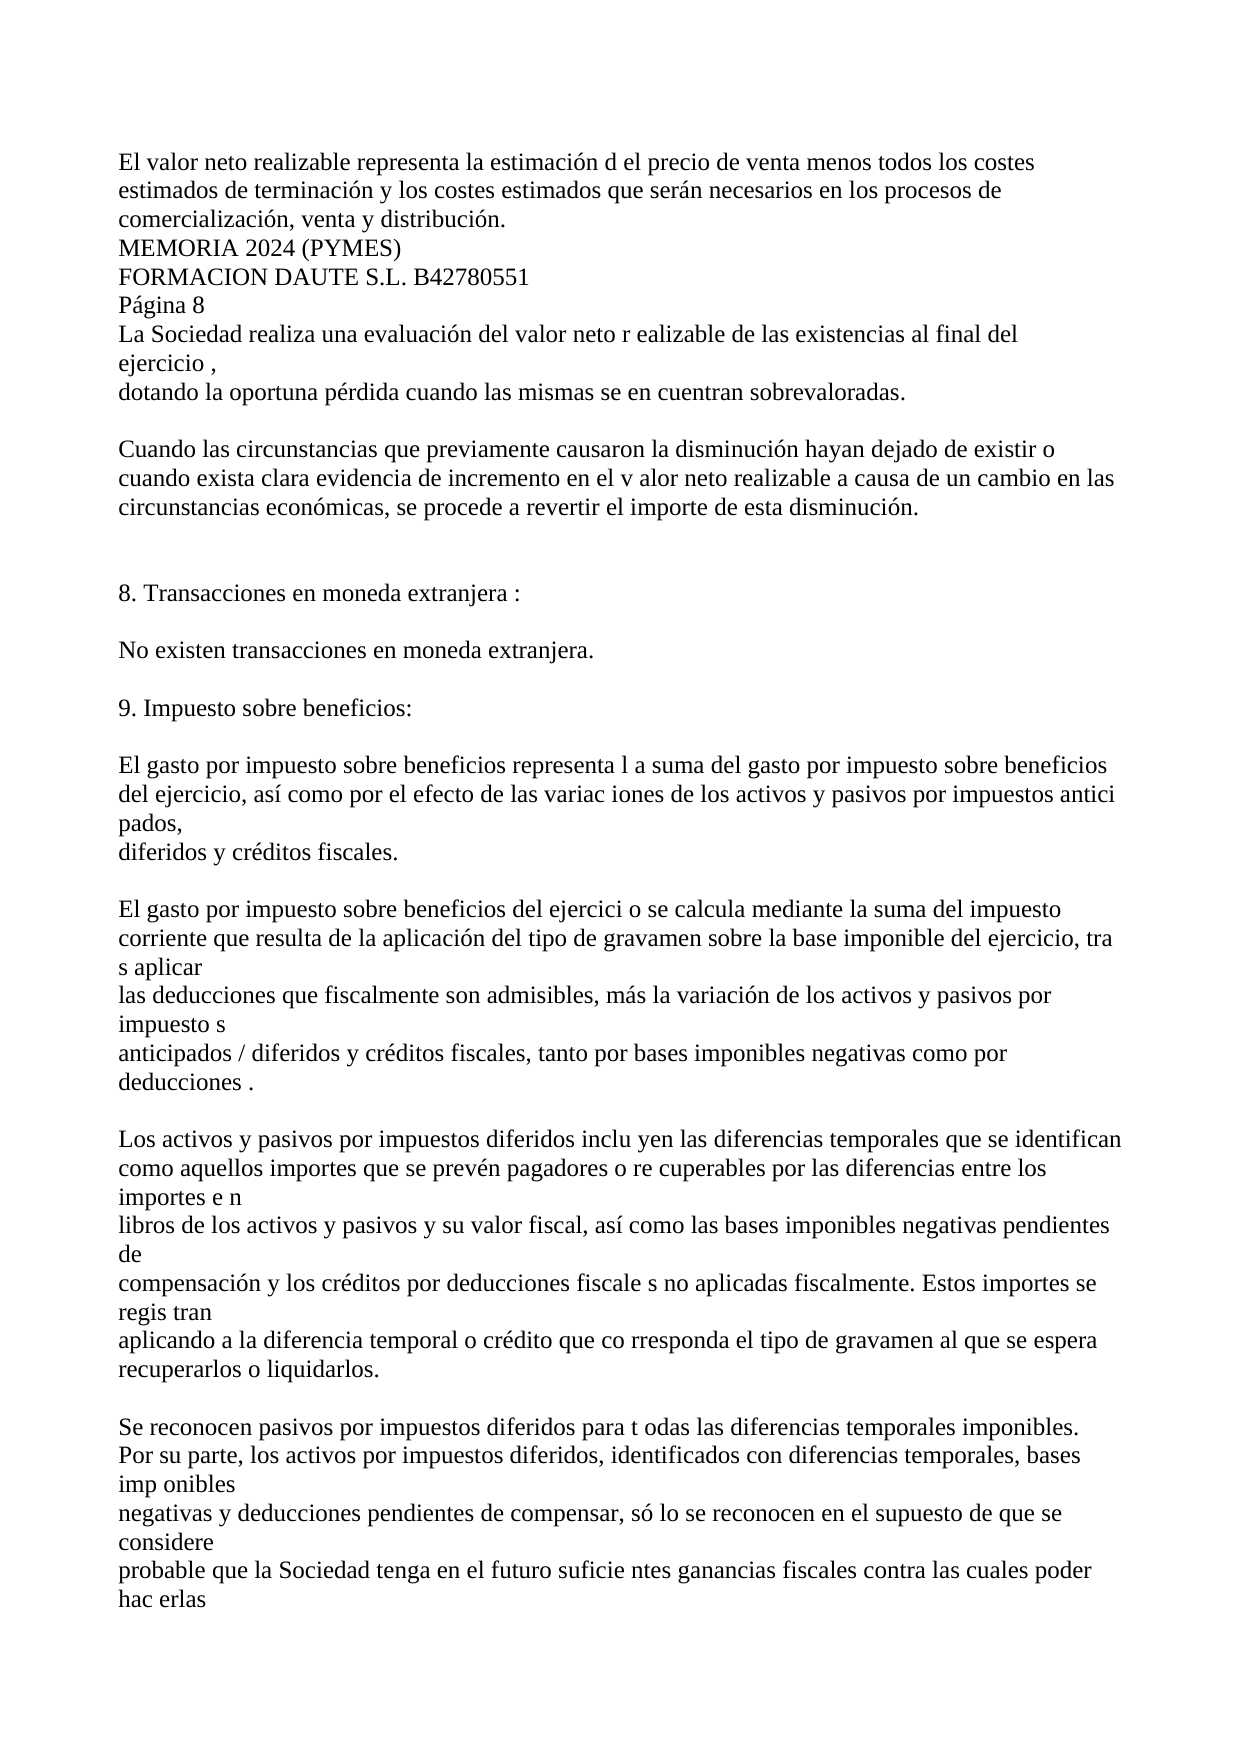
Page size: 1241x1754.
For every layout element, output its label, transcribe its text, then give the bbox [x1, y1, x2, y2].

text FORMACION DAUTE S.L. B42780551 [118, 262, 1122, 291]
text Página 8 [118, 291, 1122, 319]
text las deducciones que fiscalmente son admisibles, más la variación de los activos y pasivos por impuesto s [118, 981, 1122, 1038]
text Los activos y pasivos por impuestos diferidos inclu yen las diferencias temporales que se identifican [118, 1124, 1122, 1153]
text estimados de terminación y los costes estimados que serán necesarios en los procesos de [118, 176, 1122, 204]
text diferidos y créditos fiscales. [118, 837, 1122, 866]
text cuando exista clara evidencia de incremento en el v alor neto realizable a causa de un cambio en las [118, 463, 1122, 492]
text aplicando a la diferencia temporal o crédito que co rresponda el tipo de gravamen al que se espera [118, 1326, 1122, 1354]
text La Sociedad realiza una evaluación del valor neto r ealizable de las existencias al final del ejercicio , [118, 319, 1122, 377]
text 8. Transacciones en moneda extranjera : [118, 578, 1122, 607]
text No existen transacciones en moneda extranjera. [118, 636, 1122, 664]
text 9. Impuesto sobre beneficios: [118, 693, 1122, 722]
text circunstancias económicas, se procede a revertir el importe de esta disminución. [118, 492, 1122, 521]
text MEMORIA 2024 (PYMES) [118, 233, 1122, 262]
text del ejercicio, así como por el efecto de las variac iones de los activos y pasivos por impuestos antici pados, [118, 779, 1122, 837]
text recuperarlos o liquidarlos. [118, 1354, 1122, 1383]
text negativas y deducciones pendientes de compensar, só lo se reconocen en el supuesto de que se considere [118, 1498, 1122, 1556]
text Por su parte, los activos por impuestos diferidos, identificados con diferencias temporales, bases imp onibles [118, 1441, 1122, 1498]
text El valor neto realizable representa la estimación d el precio de venta menos todos los costes [118, 147, 1122, 176]
text El gasto por impuesto sobre beneficios del ejercici o se calcula mediante la suma del impuesto [118, 894, 1122, 923]
text El gasto por impuesto sobre beneficios representa l a suma del gasto por impuesto sobre beneficios [118, 751, 1122, 779]
text compensación y los créditos por deducciones fiscale s no aplicadas fiscalmente. Estos importes se regis tran [118, 1268, 1122, 1326]
text anticipados / diferidos y créditos fiscales, tanto por bases imponibles negativas como por deducciones . [118, 1038, 1122, 1096]
text corriente que resulta de la aplicación del tipo de gravamen sobre la base imponible del ejercicio, tra s aplicar [118, 923, 1122, 981]
text comercialización, venta y distribución. [118, 204, 1122, 233]
text dotando la oportuna pérdida cuando las mismas se en cuentran sobrevaloradas. [118, 377, 1122, 406]
text Se reconocen pasivos por impuestos diferidos para t odas las diferencias temporales imponibles. [118, 1412, 1122, 1441]
text Cuando las circunstancias que previamente causaron la disminución hayan dejado de existir o [118, 434, 1122, 463]
text probable que la Sociedad tenga en el futuro suficie ntes ganancias fiscales contra las cuales poder hac erlas [118, 1556, 1122, 1613]
text como aquellos importes que se prevén pagadores o re cuperables por las diferencias entre los importes e n [118, 1153, 1122, 1211]
text libros de los activos y pasivos y su valor fiscal, así como las bases imponibles negativas pendientes de [118, 1211, 1122, 1268]
